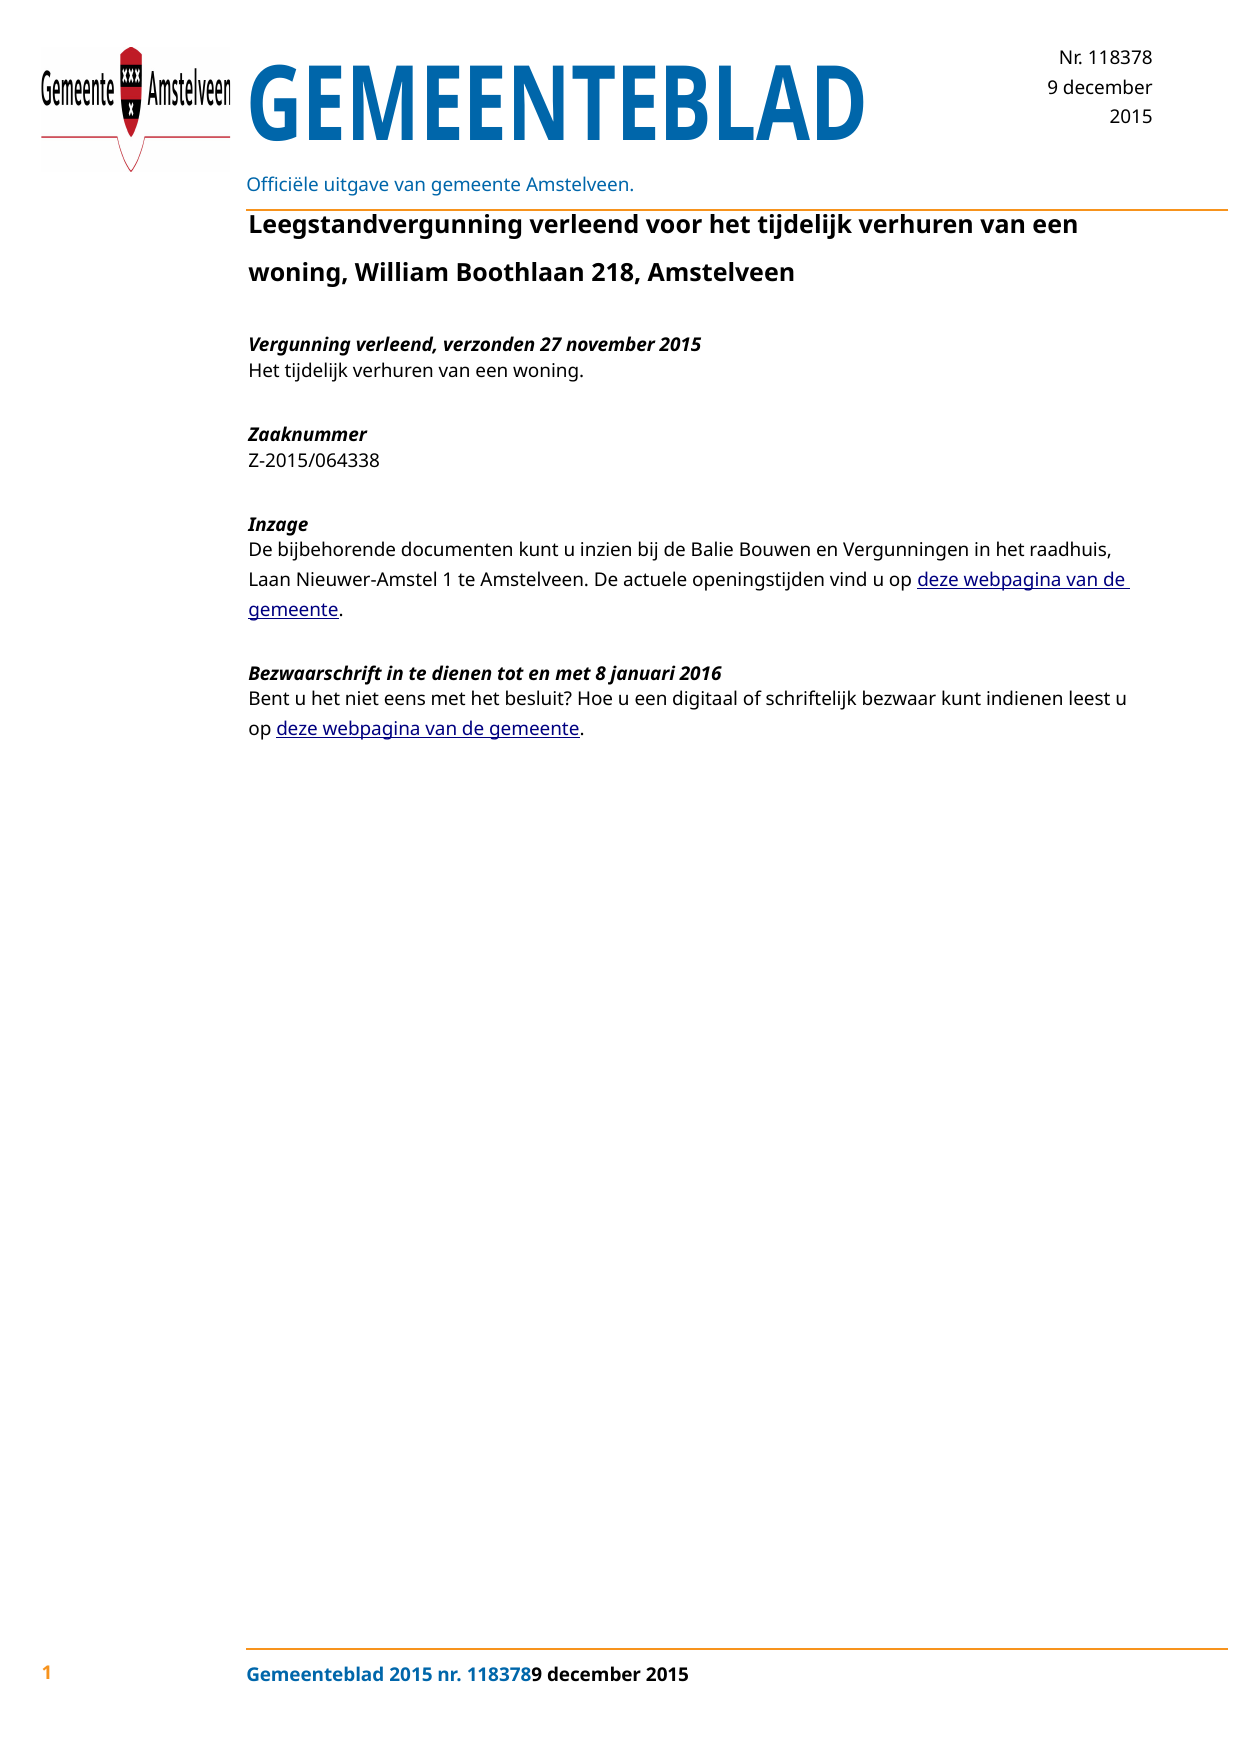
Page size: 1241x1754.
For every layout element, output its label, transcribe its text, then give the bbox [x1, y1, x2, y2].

text Bent u het niet eens met het besluit? Hoe u een digitaal of schriftelijk bezwaar kunt indienen leest u op deze webpagina van de gemeente. [248, 685, 1152, 741]
picture [41, 47, 231, 172]
text Leegstandvergunning verleend voor het tijdelijk verhuren van een woning, William Boothlaan 218, Amstelveen [248, 211, 1152, 288]
text Zaaknummer [248, 421, 1152, 447]
text Het tijdelijk verhuren van een woning. [248, 357, 1152, 383]
text Bezwaarschrift in te dienen tot en met 8 januari 2016 [248, 660, 1152, 685]
text Vergunning verleend, verzonden 27 november 2015 [248, 331, 1152, 357]
text Inzage [248, 511, 1152, 537]
text De bijbehorende documenten kunt u inzien bij de Balie Bouwen en Vergunningen in het raadhuis, Laan Nieuwer-Amstel 1 te Amstelveen. De actuele openingstijden vind u op deze webpagina van de gemeente. [248, 537, 1152, 621]
text Z-2015/064338 [248, 447, 1152, 473]
